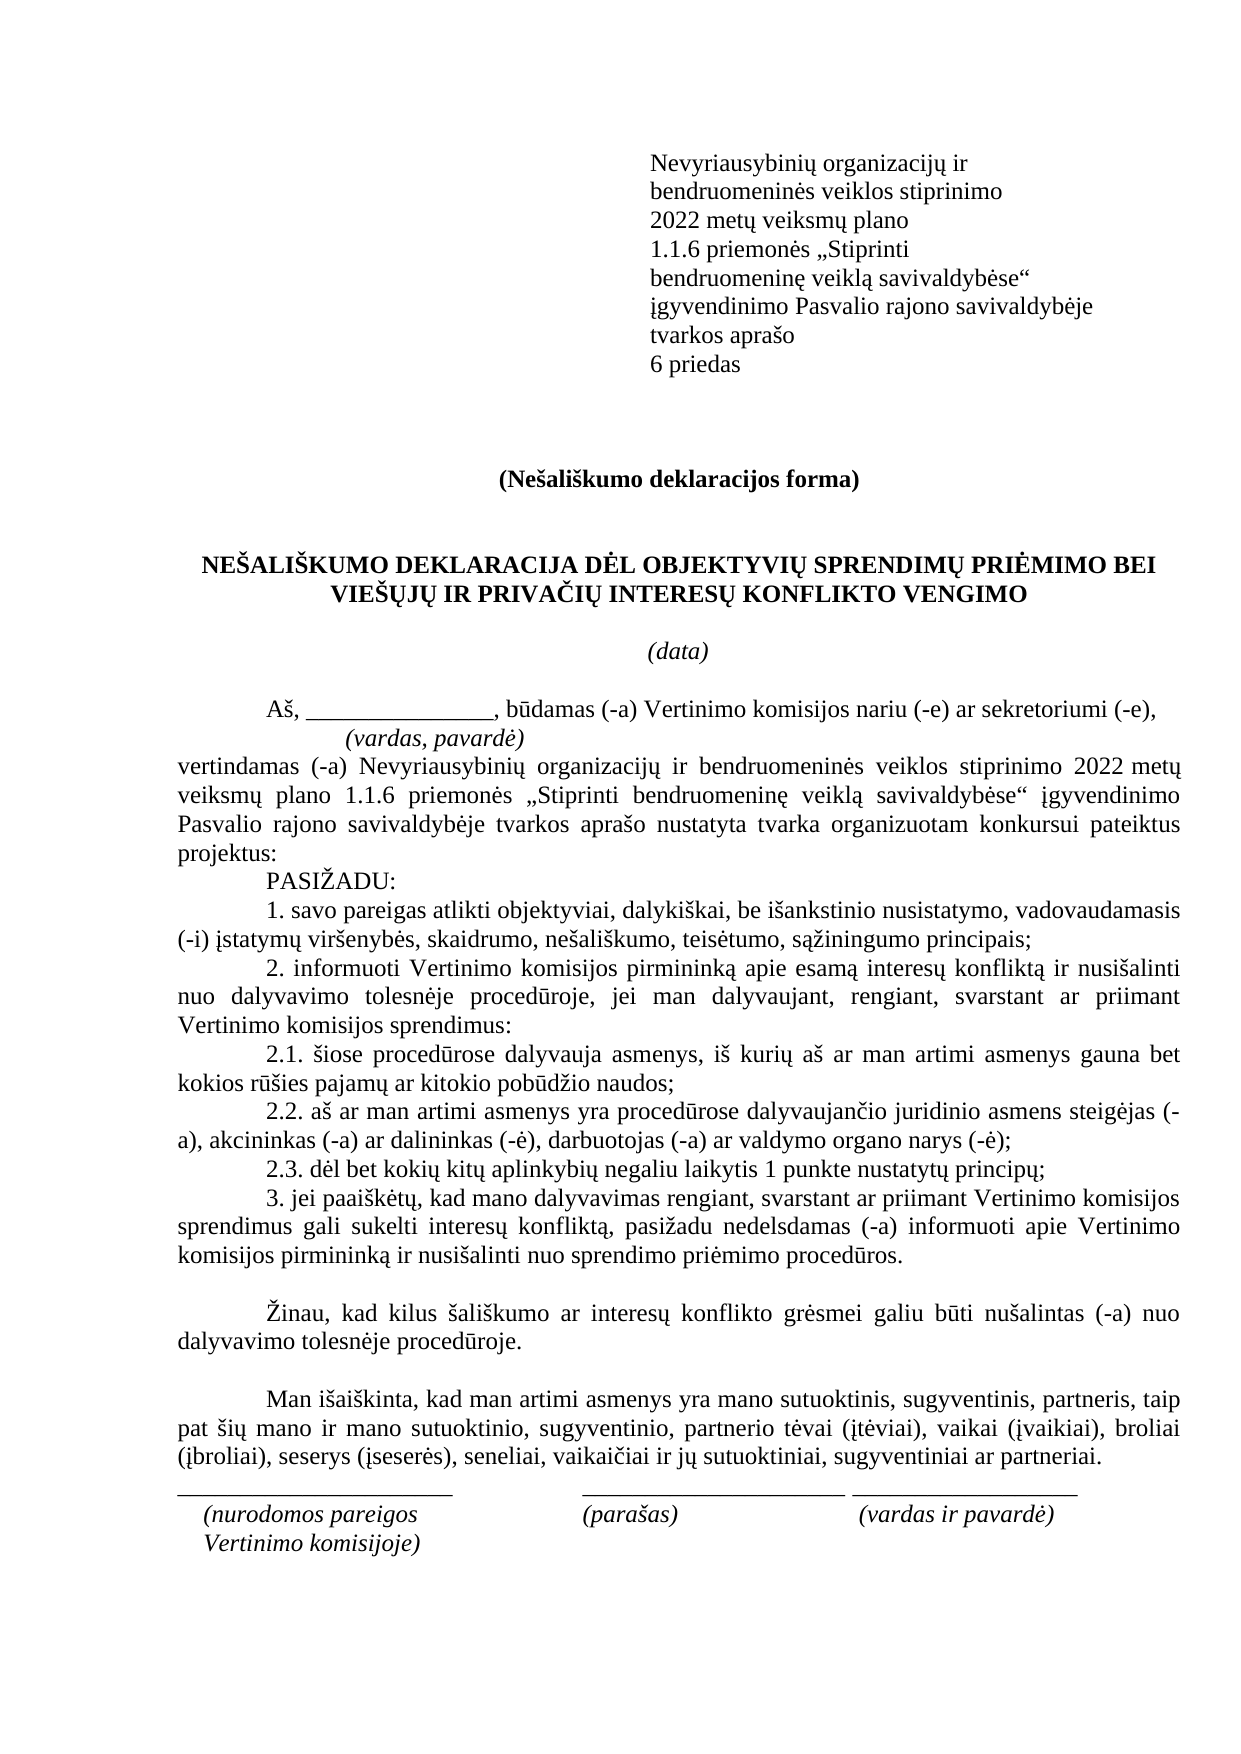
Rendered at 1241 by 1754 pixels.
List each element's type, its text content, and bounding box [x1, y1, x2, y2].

text (data) [177, 636, 1181, 665]
text 1. savo pareigas atlikti objektyviai, dalykiškai, be išankstinio nusistatymo, vadovaudamasis (-i) įstatymų viršenybės, skaidrumo, nešališkumo, teisėtumo, sąžiningumo principais; [177, 895, 1181, 953]
text 1.1.6 priemonės „Stiprinti [177, 234, 1181, 263]
text Man išaiškinta, kad man artimi asmenys yra mano sutuoktinis, sugyventinis, partneris, taip pat šių mano ir mano sutuoktinio, sugyventinio, partnerio tėvai (įtėviai), vaikai (įvaikiai), broliai (įbroliai), seserys (įseserės), seneliai, vaikaičiai ir jų sutuoktiniai, sugyventiniai ar partneriai. [177, 1384, 1181, 1470]
text 2.1. šiose procedūrose dalyvauja asmenys, iš kurių aš ar man artimi asmenys gauna bet kokios rūšies pajamų ar kitokio pobūdžio naudos; [177, 1039, 1181, 1096]
text Aš, _______________, būdamas (-a) Vertinimo komisijos nariu (-e) ar sekretoriumi (-e), [177, 694, 1181, 723]
text bendruomeninę veiklą savivaldybėse“ [177, 263, 1181, 291]
text (Nešališkumo deklaracijos forma) [177, 464, 1181, 493]
text Žinau, kad kilus šališkumo ar interesų konflikto grėsmei galiu būti nušalintas (-a) nuo dalyvavimo tolesnėje procedūroje. [177, 1298, 1181, 1355]
text ______________________ _____________________ __________________ [177, 1470, 1181, 1499]
text įgyvendinimo Pasvalio rajono savivaldybėje [177, 291, 1181, 320]
text Vertinimo komisijoje) [177, 1528, 1181, 1556]
text (nurodomos pareigos (parašas) (vardas ir pavardė) [177, 1499, 1181, 1528]
text 3. jei paaiškėtų, kad mano dalyvavimas rengiant, svarstant ar priimant Vertinimo komisijos sprendimus gali sukelti interesų konfliktą, pasižadu nedelsdamas (-a) informuoti apie Vertinimo komisijos pirmininką ir nusišalinti nuo sprendimo priėmimo procedūros. [177, 1183, 1181, 1269]
text 2.3. dėl bet kokių kitų aplinkybių negaliu laikytis 1 punkte nustatytų principų; [177, 1154, 1181, 1183]
text NEŠALIŠKUMO DEKLARACIJA DĖL OBJEKTYVIŲ SPRENDIMŲ PRIĖMIMO BEI VIEŠŲJŲ IR PRIVAČIŲ INTERESŲ KONFLIKTO VENGIMO [177, 550, 1181, 608]
text bendruomeninės veiklos stiprinimo [177, 176, 1181, 205]
text 2. informuoti Vertinimo komisijos pirmininką apie esamą interesų konfliktą ir nusišalinti nuo dalyvavimo tolesnėje procedūroje, jei man dalyvaujant, rengiant, svarstant ar priimant Vertinimo komisijos sprendimus: [177, 953, 1181, 1039]
text 2022 metų veiksmų plano [177, 205, 1181, 234]
text 2.2. aš ar man artimi asmenys yra procedūrose dalyvaujančio juridinio asmens steigėjas (-a), akcininkas (-a) ar dalininkas (-ė), darbuotojas (-a) ar valdymo organo narys (-ė); [177, 1096, 1181, 1154]
text Nevyriausybinių organizacijų ir [177, 148, 1181, 176]
text 6 priedas [177, 349, 1181, 378]
text PASIŽADU: [177, 866, 1181, 895]
text (vardas, pavardė) [177, 723, 1181, 751]
text tvarkos aprašo [177, 320, 1181, 349]
text vertindamas (-a) Nevyriausybinių organizacijų ir bendruomeninės veiklos stiprinimo 2022 metų veiksmų plano 1.1.6 priemonės „Stiprinti bendruomeninę veiklą savivaldybėse“ įgyvendinimo Pasvalio rajono savivaldybėje tvarkos aprašo nustatyta tvarka organizuotam konkursui pateiktus projektus: [177, 751, 1181, 866]
